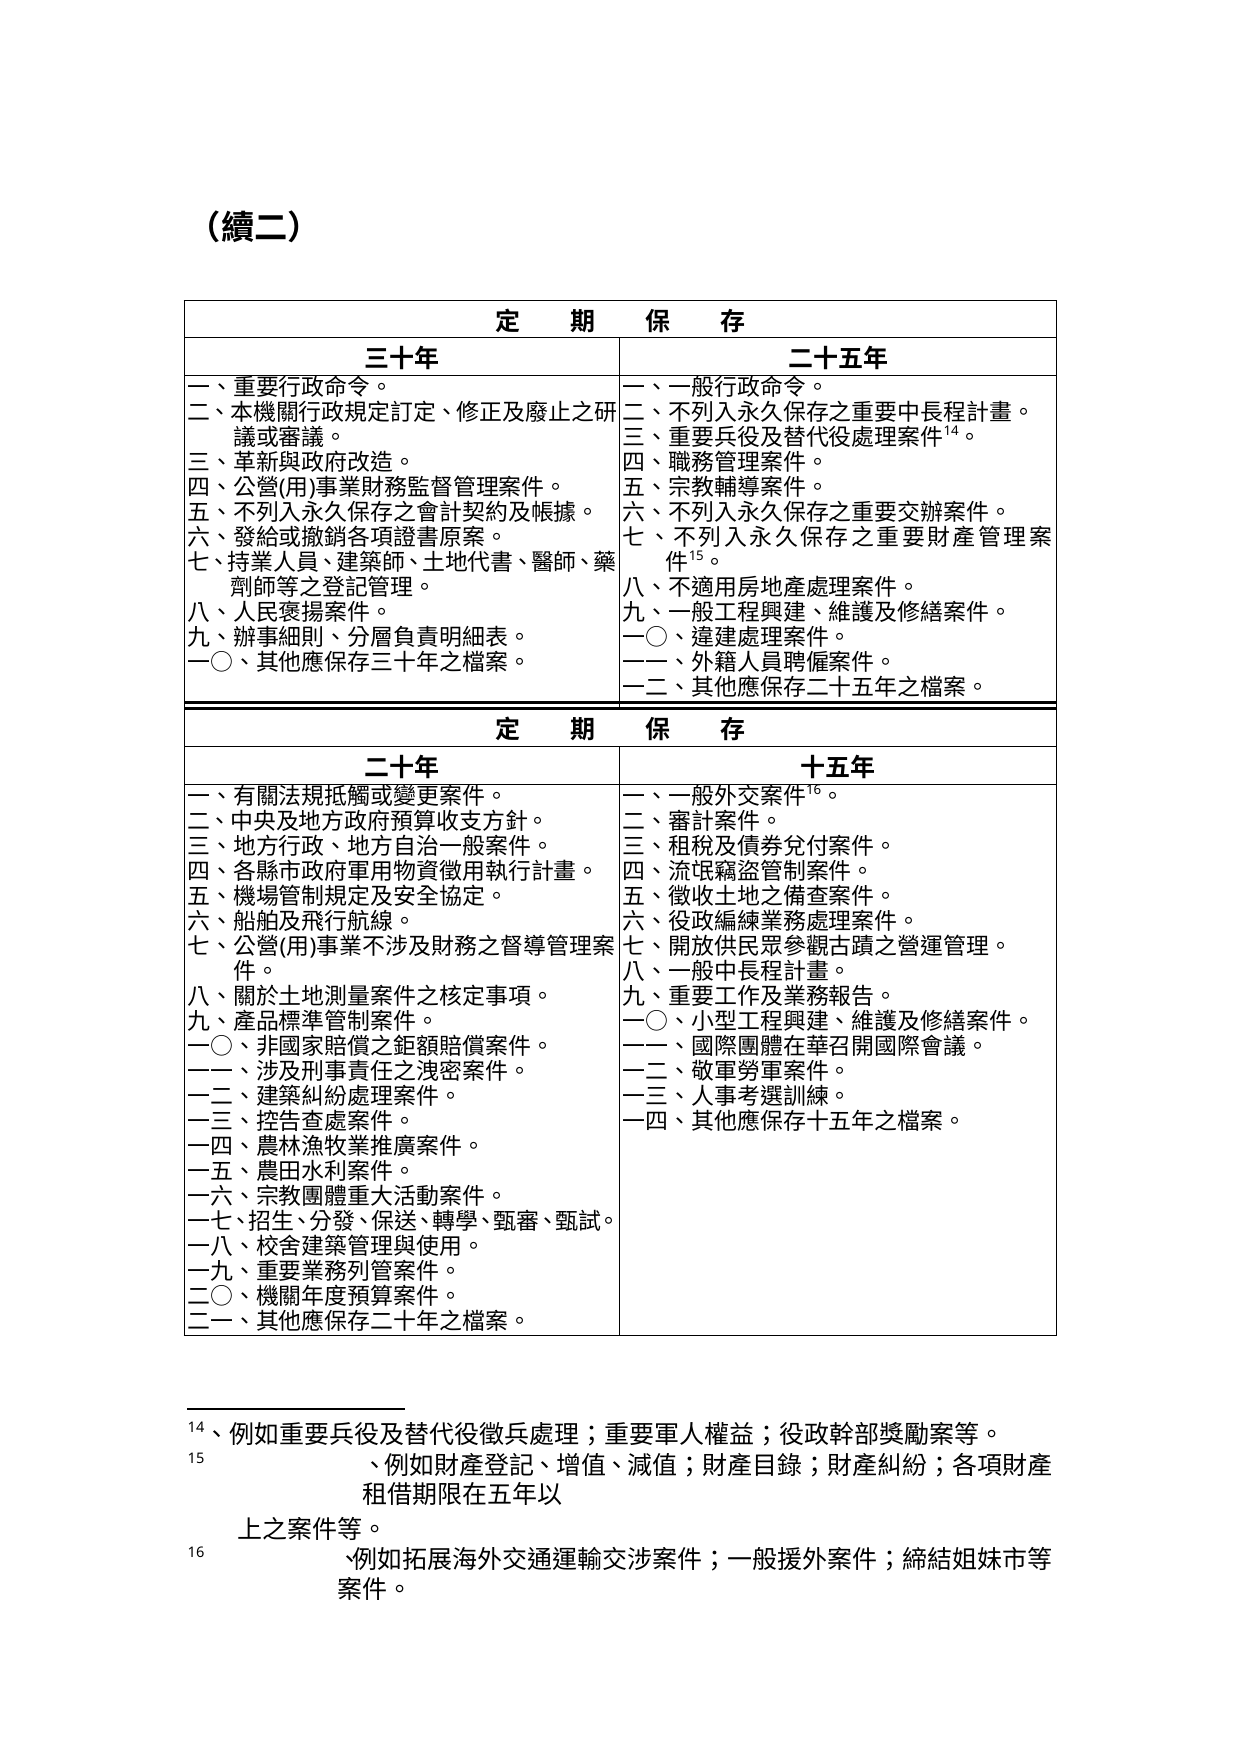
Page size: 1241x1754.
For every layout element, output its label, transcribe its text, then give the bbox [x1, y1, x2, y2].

table_cell 一、重要行政命令。 二、本機關行政規定訂定、修正及廢止之研議或審議。 三、革新與政府改造。 四、公營(用)事業財務監督管理案件。 五、不列入永久保存之會計契約及帳據。 六、發給或撤銷各項證書原案。 七、持業人員、建築師、土地代書、醫師、藥劑師等之登記管理。 八、人民褒揚案件。 九、辦事細則、分層負責明細表。 一○、其他應保存三十年之檔案。 [185, 376, 619, 701]
table_header 定 期 保 存 [185, 301, 1056, 337]
table_cell 一、一般外交案件。 二、審計案件。 三、租稅及債券兌付案件。 四、流氓竊盜管制案件。 五、徵收土地之備查案件。 六、役政編練業務處理案件。 七、開放供民眾參觀古蹟之營運管理。 八、一般中長程計畫。 九、重要工作及業務報告。 一○、小型工程興建、維護及修繕案件。 一一、國際團體在華召開國際會議。 一二、敬軍勞軍案件。 一三、人事考選訓練。 一四、其他應保存十五年之檔案。 [620, 785, 1056, 1334]
table_cell 一、一般行政命令。 二、不列入永久保存之重要中長程計畫。 三、重要兵役及替代役處理案件。 四、職務管理案件。 五、宗教輔導案件。 六、不列入永久保存之重要交辦案件。 七、不列入永久保存之重要財產管理案件。 八、不適用房地產處理案件。 九、一般工程興建、維護及修繕案件。 一○、違建處理案件。 一一、外籍人員聘僱案件。 一二、其他應保存二十五年之檔案。 [620, 376, 1056, 701]
table_cell 二十五年 [620, 338, 1056, 374]
table_cell 十五年 [620, 747, 1056, 783]
text （續二） [187, 187, 1053, 262]
table_cell 二十年 [185, 747, 619, 783]
table_cell 一、有關法規抵觸或變更案件。 二、中央及地方政府預算收支方針。 三、地方行政、地方自治一般案件。 四、各縣市政府軍用物資徵用執行計畫。 五、機場管制規定及安全協定。 六、船舶及飛行航線。 七、公營(用)事業不涉及財務之督導管理案件。 八、關於土地測量案件之核定事項。 九、產品標準管制案件。 一○、非國家賠償之鉅額賠償案件。 一一、涉及刑事責任之洩密案件。 一二、建築糾紛處理案件。 一三、控告查處案件。 一四、農林漁牧業推廣案件。 一五、農田水利案件。 一六、宗教團體重大活動案件。 一七、招生、分發、保送、轉學、甄審、甄試。 一八、校舍建築管理與使用。 一九、重要業務列管案件。 二○、機關年度預算案件。 二一、其他應保存二十年之檔案。 [185, 785, 619, 1334]
table_cell 定 期 保 存 [185, 710, 1056, 746]
table_cell 三十年 [185, 338, 619, 374]
